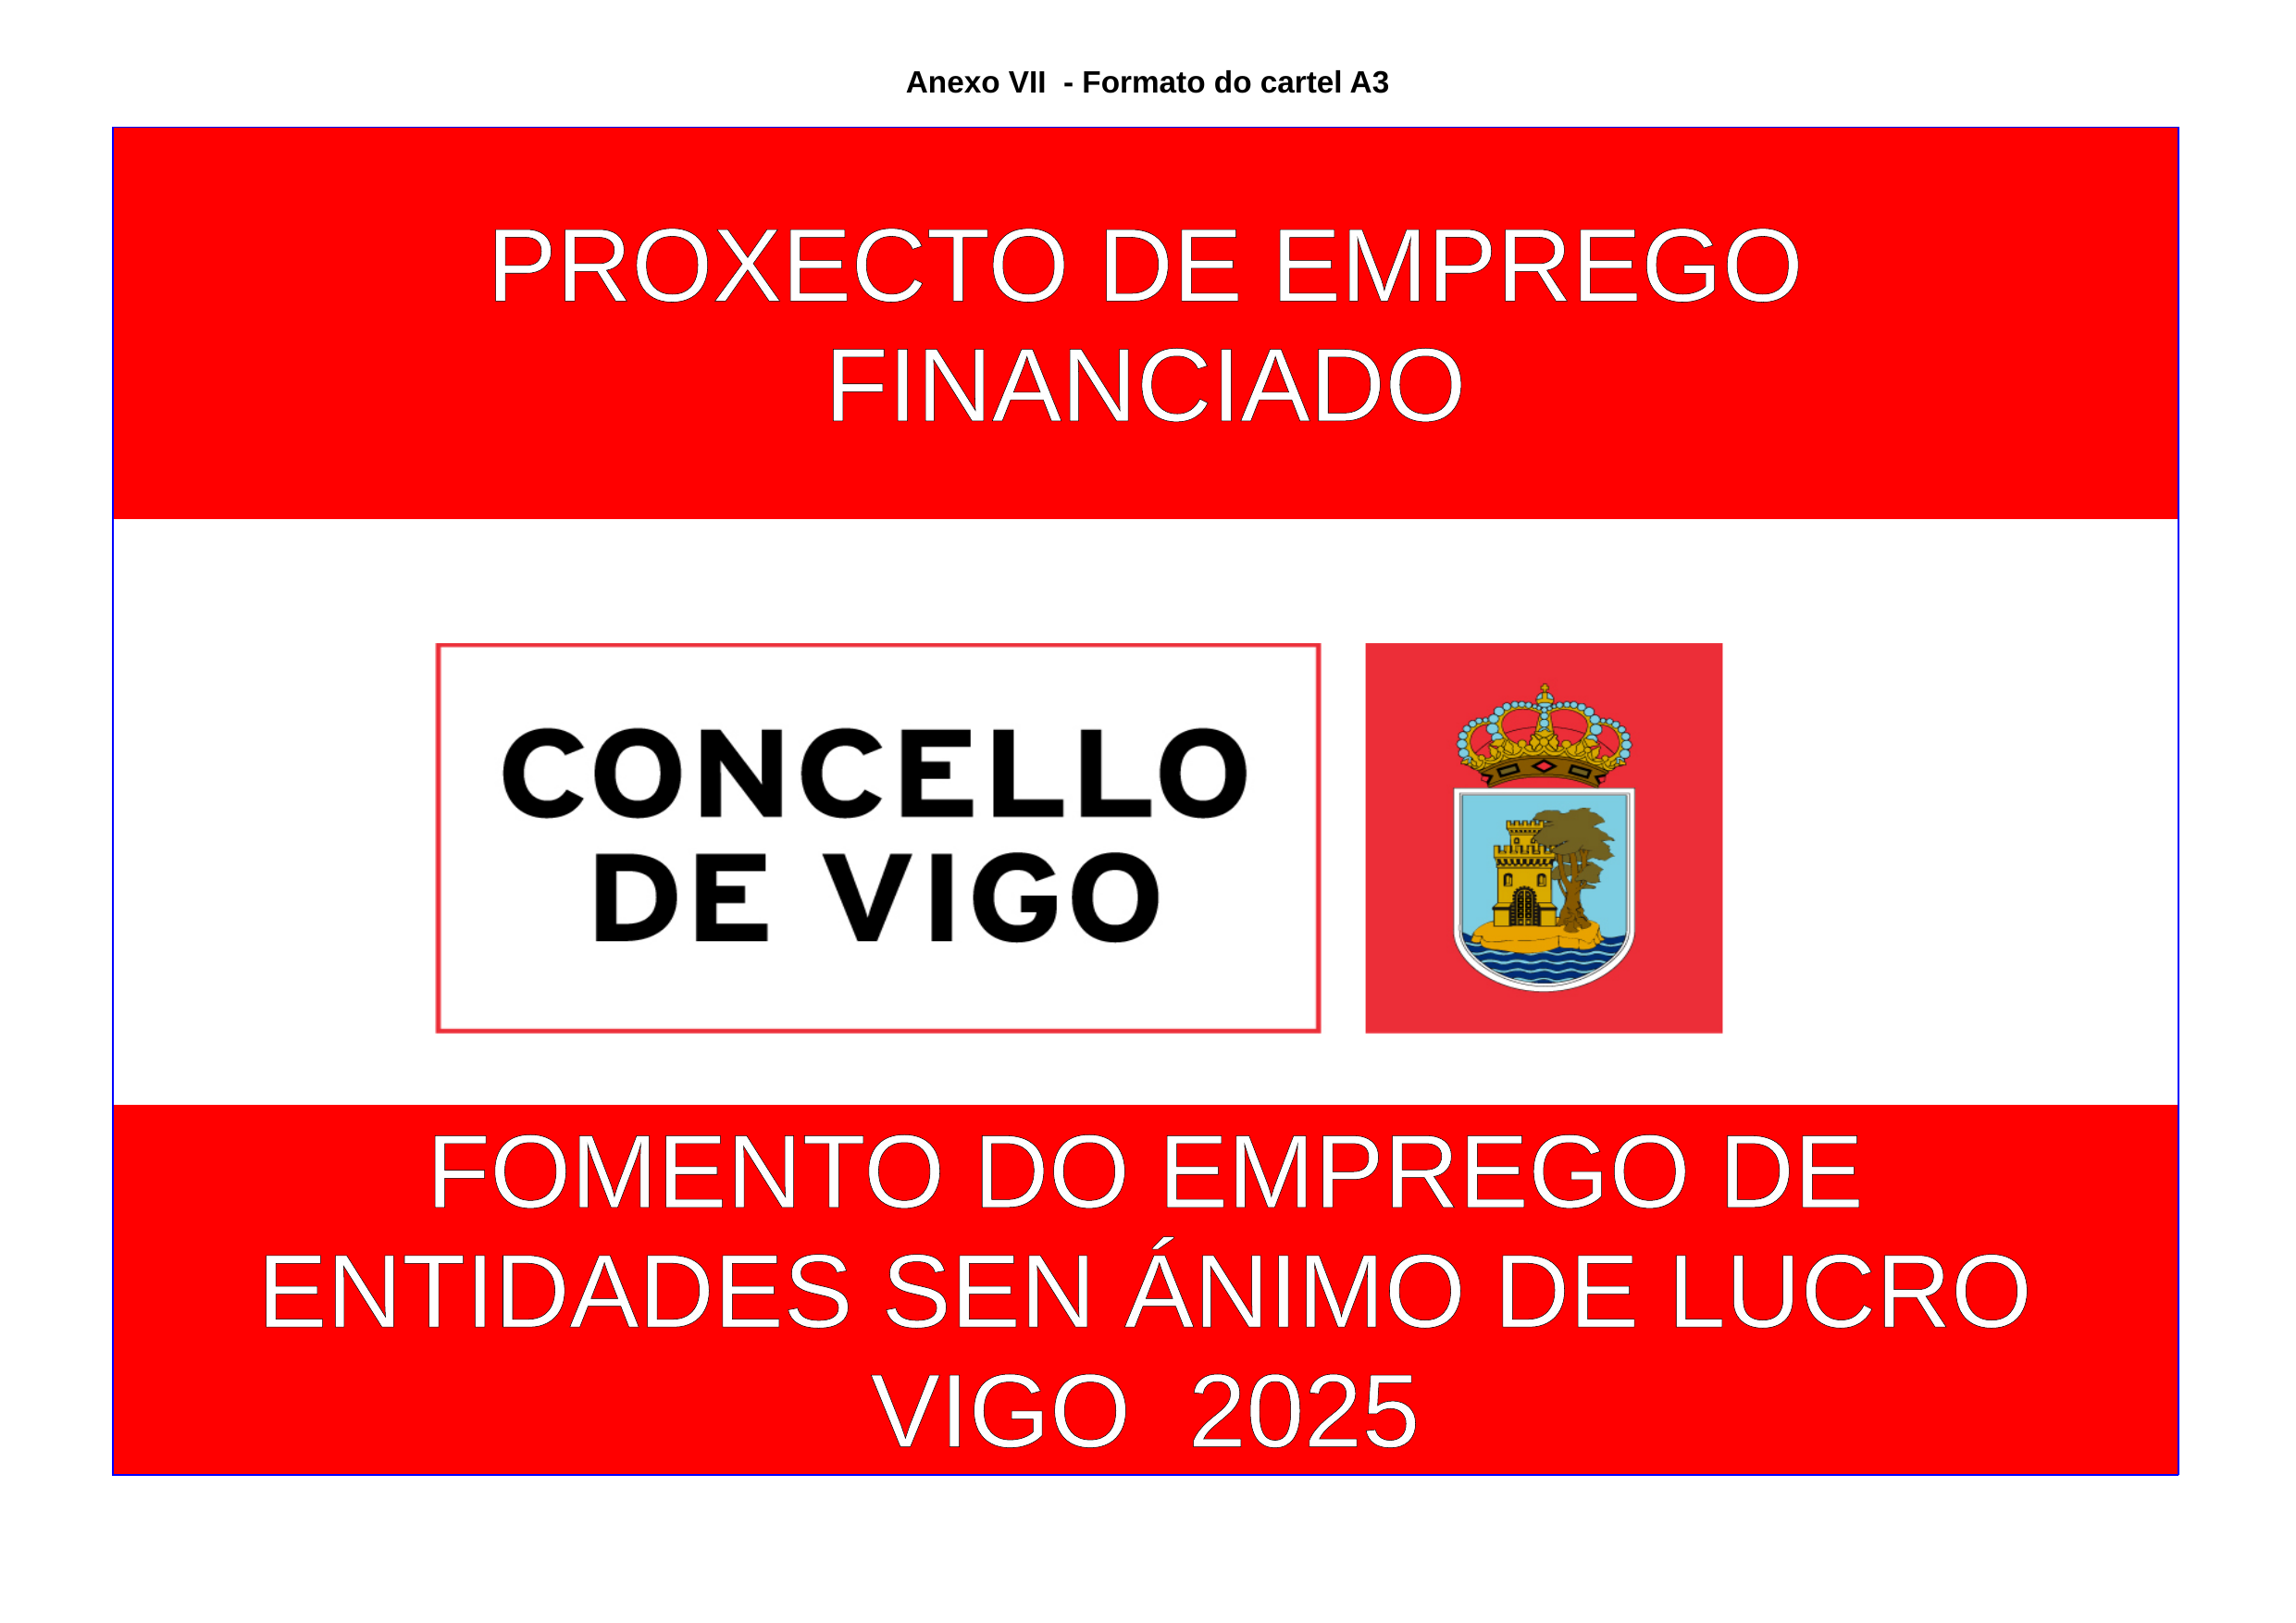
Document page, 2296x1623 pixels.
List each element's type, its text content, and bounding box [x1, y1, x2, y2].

table_header PROXECTO DE EMPREGO FINANCIADO [114, 128, 2178, 519]
picture [434, 643, 1724, 1034]
table_cell FOMENTO DO EMPREGO DE ENTIDADES SEN ÁNIMO DE LUCRO VIGO 2025 [114, 1105, 2178, 1474]
table_cell [114, 519, 2178, 1104]
